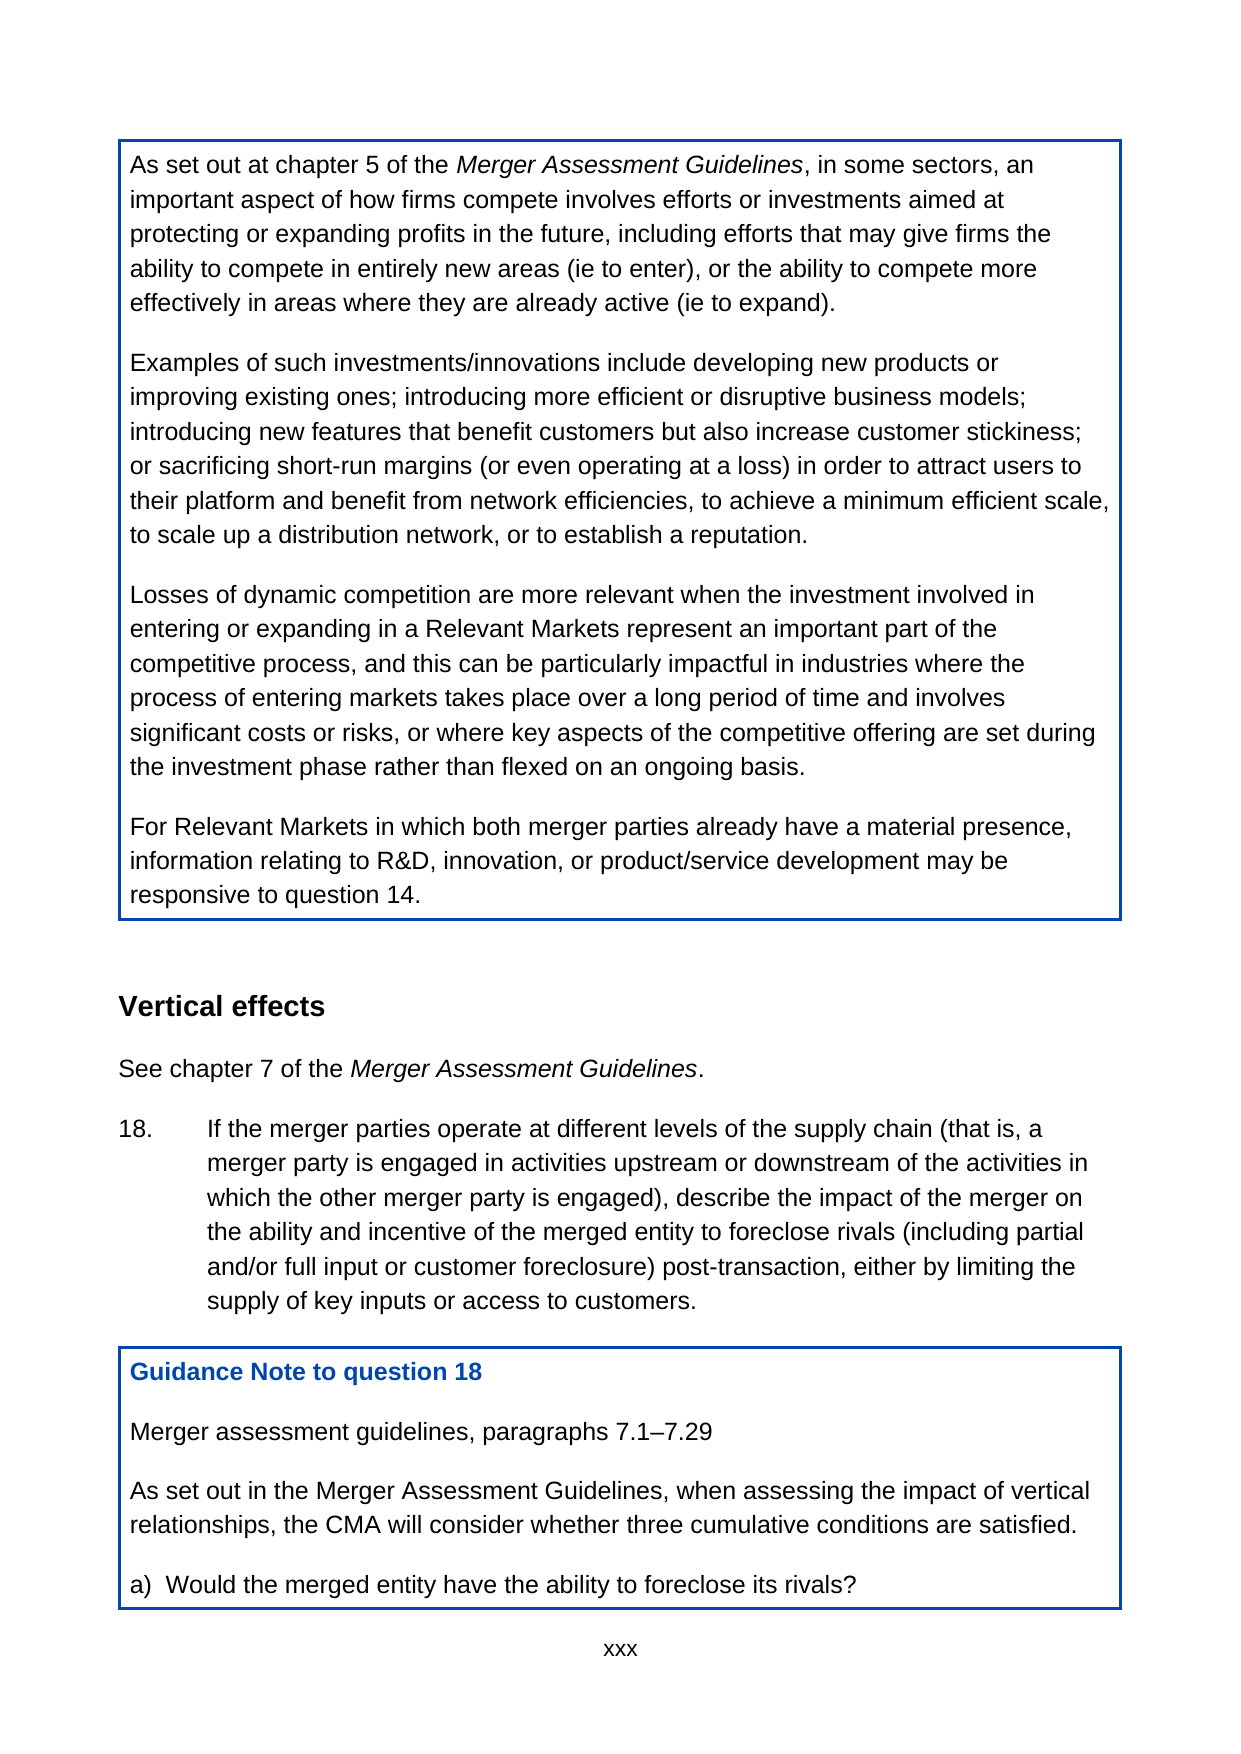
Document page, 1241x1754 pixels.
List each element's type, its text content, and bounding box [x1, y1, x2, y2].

list Would the merged entity have the ability to foreclose its rivals? [121, 1558, 1119, 1607]
list If the merger parties operate at different levels of the supply chain (that is, a merger party is engaged in activities upstream or downstream of the activities in which the other merger party is engaged), describe the impact of the merger on the ability and incentive of the merged entity to foreclose rivals (including partial and/or full input or customer foreclosure) post-transaction, either by limiting the supply of key inputs or access to customers. [118, 1114, 1122, 1315]
text As set out in the Merger Assessment Guidelines, when assessing the impact of vertical relationships, the CMA will consider whether three cumulative conditions are satisfied. [121, 1464, 1119, 1539]
subtitle Vertical effects [118, 989, 1122, 1022]
text Examples of such investments/innovations include developing new products or improving existing ones; introducing more efficient or disruptive business models; introducing new features that benefit customers but also increase customer stickiness; or sacrificing short-run margins (or even operating at a loss) in order to attract users to their platform and benefit from network efficiencies, to achieve a minimum efficient scale, to scale up a distribution network, or to establish a reputation. [121, 336, 1119, 549]
text See chapter 7 of the Merger Assessment Guidelines. [118, 1054, 1122, 1083]
text Losses of dynamic competition are more relevant when the investment involved in entering or expanding in a Relevant Markets represent an important part of the competitive process, and this can be particularly impactful in industries where the process of entering markets takes place over a long period of time and involves significant costs or risks, or where key aspects of the competitive offering are set during the investment phase rather than flexed on an ongoing basis. [121, 568, 1119, 781]
text Merger assessment guidelines, paragraphs 7.1–7.29 [121, 1405, 1119, 1445]
text As set out at chapter 5 of the Merger Assessment Guidelines, in some sectors, an important aspect of how firms compete involves efforts or investments aimed at protecting or expanding profits in the future, including efforts that may give firms the ability to compete in entirely new areas (ie to enter), or the ability to compete more effectively in areas where they are already active (ie to expand). [121, 142, 1119, 317]
text For Relevant Markets in which both merger parties already have a material presence, information relating to R&D, innovation, or product/service development may be responsive to question 14. [121, 800, 1119, 918]
subtitle Guidance Note to question 18 [121, 1349, 1119, 1386]
